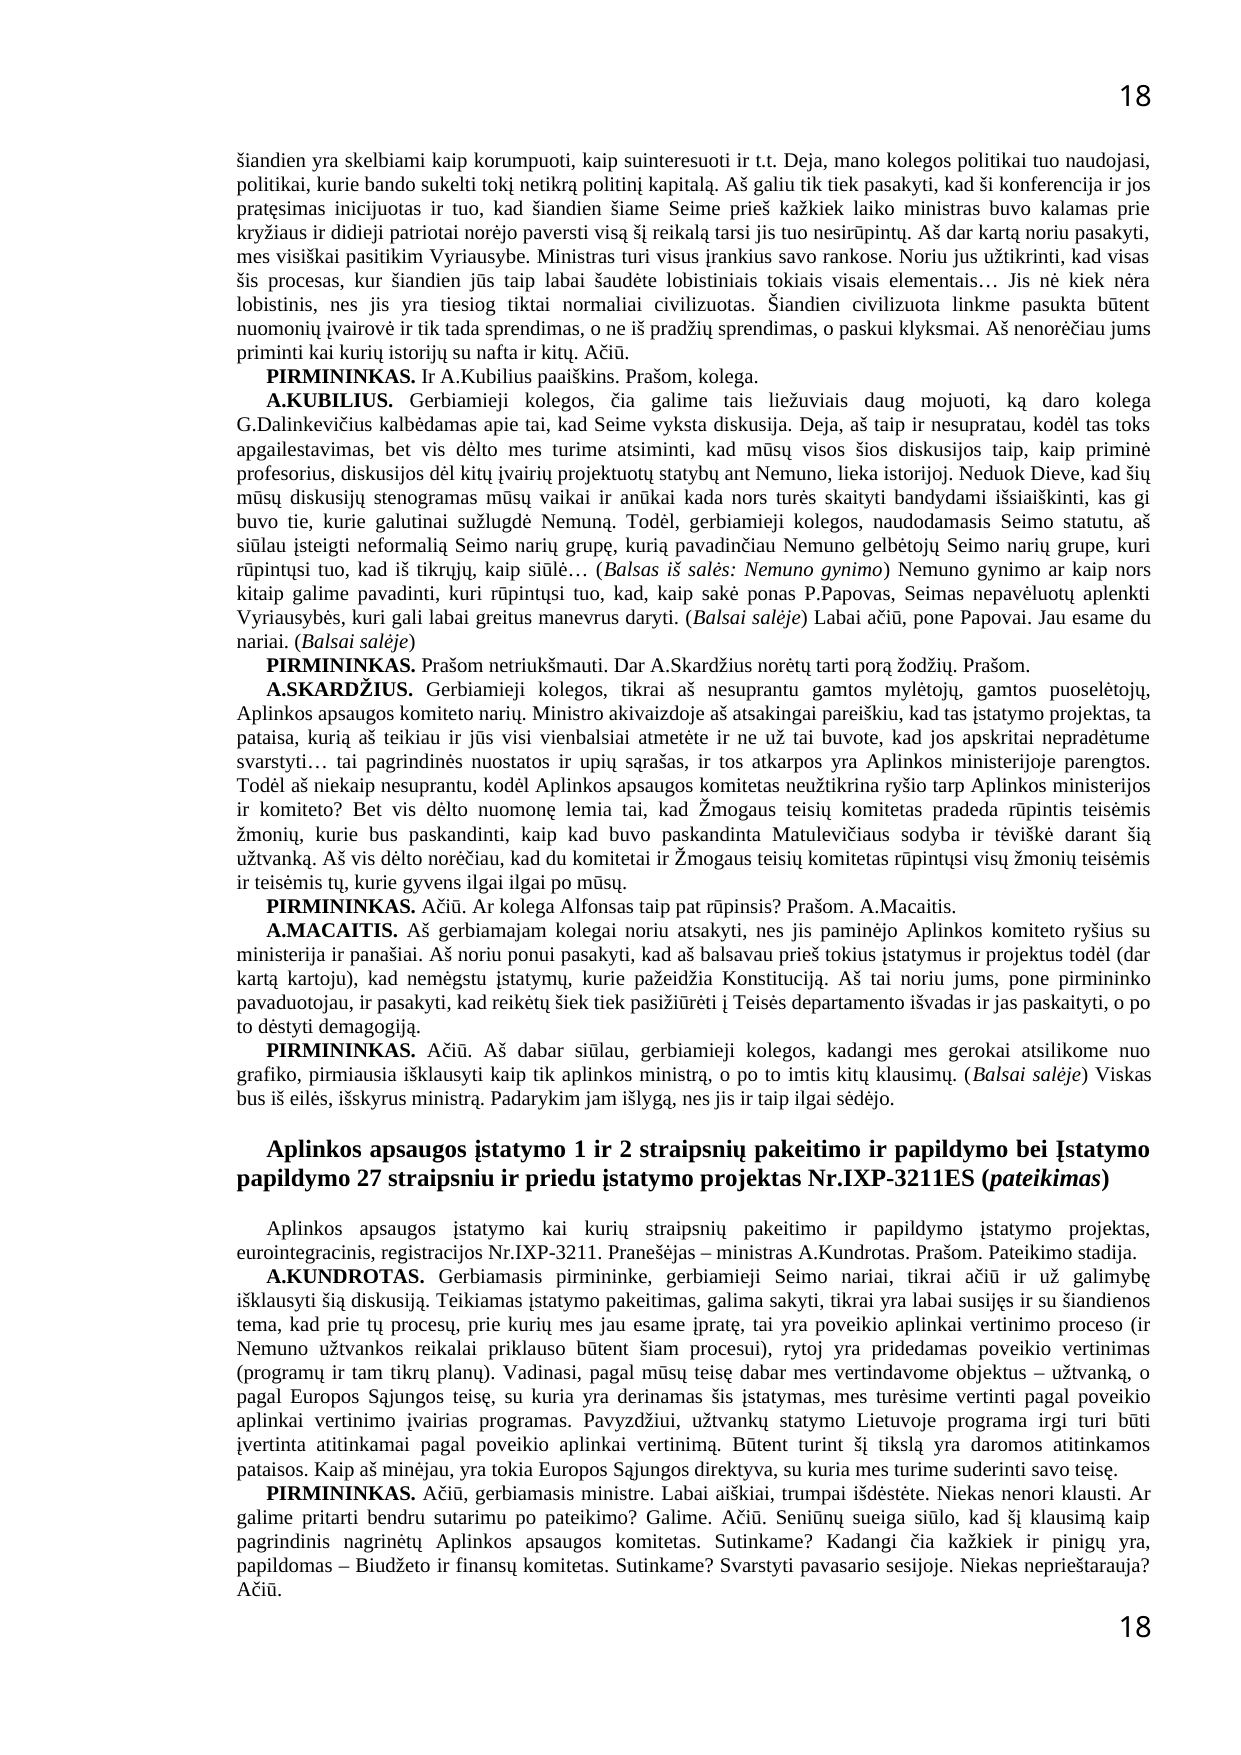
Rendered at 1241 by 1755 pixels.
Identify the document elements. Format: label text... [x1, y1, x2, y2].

text A.KUNDROTAS. Gerbiamasis pirmininke, gerbiamieji Seimo nariai, tikrai ačiū ir už galimybę išklausyti šią diskusiją. Teikiamas įstatymo pakeitimas, galima sakyti, tikrai yra labai susijęs ir su šiandienos tema, kad prie tų procesų, prie kurių mes jau esame įpratę, tai yra poveikio aplinkai vertinimo proceso (ir Nemuno užtvankos reikalai priklauso būtent šiam procesui), rytoj yra pridedamas poveikio vertinimas (programų ir tam tikrų planų). Vadinasi, pagal mūsų teisę dabar mes vertindavome objektus – užtvanką, o pagal Europos Sąjungos teisę, su kuria yra derinamas šis įstatymas, mes turėsime vertinti pagal poveikio aplinkai vertinimo įvairias programas. Pavyzdžiui, užtvankų statymo Lietuvoje programa irgi turi būti įvertinta atitinkamai pagal poveikio aplinkai vertinimą. Būtent turint šį tikslą yra daromos atitinkamos pataisos. Kaip aš minėjau, yra tokia Europos Sąjungos direktyva, su kuria mes turime suderinti savo teisę. [236, 1264, 1152, 1481]
text A.KUBILIUS. Gerbiamieji kolegos, čia galime tais liežuviais daug mojuoti, ką daro kolega G.Dalinkevičius kalbėdamas apie tai, kad Seime vyksta diskusija. Deja, aš taip ir nesupratau, kodėl tas toks apgailestavimas, bet vis dėlto mes turime atsiminti, kad mūsų visos šios diskusijos taip, kaip priminė profesorius, diskusijos dėl kitų įvairių projektuotų statybų ant Nemuno, lieka istorijoj. Neduok Dieve, kad šių mūsų diskusijų stenogramas mūsų vaikai ir anūkai kada nors turės skaityti bandydami išsiaiškinti, kas gi buvo tie, kurie galutinai sužlugdė Nemuną. Todėl, gerbiamieji kolegos, naudodamasis Seimo statutu, aš siūlau įsteigti neformalią Seimo narių grupę, kurią pavadinčiau Nemuno gelbėtojų Seimo narių grupe, kuri rūpintųsi tuo, kad iš tikrųjų, kaip siūlė… (Balsas iš salės: Nemuno gynimo) Nemuno gynimo ar kaip nors kitaip galime pavadinti, kuri rūpintųsi tuo, kad, kaip sakė ponas P.Papovas, Seimas nepavėluotų aplenkti Vyriausybės, kuri gali labai greitus manevrus daryti. (Balsai salėje) Labai ačiū, pone Papovai. Jau esame du nariai. (Balsai salėje) [236, 388, 1152, 653]
text PIRMININKAS. Ačiū, gerbiamasis ministre. Labai aiškiai, trumpai išdėstėte. Niekas nenori klausti. Ar galime pritarti bendru sutarimu po pateikimo? Galime. Ačiū. Seniūnų sueiga siūlo, kad šį klausimą kaip pagrindinis nagrinėtų Aplinkos apsaugos komitetas. Sutinkame? Kadangi čia kažkiek ir pinigų yra, papildomas – Biudžeto ir finansų komitetas. Sutinkame? Svarstyti pavasario sesijoje. Niekas neprieštarauja? Ačiū. [236, 1481, 1152, 1601]
text PIRMININKAS. Ir A.Kubilius paaiškins. Prašom, kolega. [236, 364, 1152, 388]
text PIRMININKAS. Ačiū. Aš dabar siūlau, gerbiamieji kolegos, kadangi mes gerokai atsilikome nuo grafiko, pirmiausia išklausyti kaip tik aplinkos ministrą, o po to imtis kitų klausimų. (Balsai salėje) Viskas bus iš eilės, išskyrus ministrą. Padarykim jam išlygą, nes jis ir taip ilgai sėdėjo. [236, 1038, 1152, 1110]
text PIRMININKAS. Prašom netriukšmauti. Dar A.Skardžius norėtų tarti porą žodžių. Prašom. [236, 653, 1152, 677]
text PIRMININKAS. Ačiū. Ar kolega Alfonsas taip pat rūpinsis? Prašom. A.Macaitis. [236, 894, 1152, 918]
text Aplinkos apsaugos įstatymo kai kurių straipsnių pakeitimo ir papildymo įstatymo projektas, eurointegracinis, registracijos Nr.IXP-3211. Pranešėjas – ministras A.Kundrotas. Prašom. Pateikimo stadija. [236, 1216, 1152, 1264]
text A.MACAITIS. Aš gerbiamajam kolegai noriu atsakyti, nes jis paminėjo Aplinkos komiteto ryšius su ministerija ir panašiai. Aš noriu ponui pasakyti, kad aš balsavau prieš tokius įstatymus ir projektus todėl (dar kartą kartoju), kad nemėgstu įstatymų, kurie pažeidžia Konstituciją. Aš tai noriu jums, pone pirmininko pavaduotojau, ir pasakyti, kad reikėtų šiek tiek pasižiūrėti į Teisės departamento išvadas ir jas paskaityti, o po to dėstyti demagogiją. [236, 918, 1152, 1038]
text Aplinkos apsaugos įstatymo 1 ir 2 straipsnių pakeitimo ir papildymo bei Įstatymo papildymo 27 straipsniu ir priedu įstatymo projektas Nr.IXP-3211ES (pateikimas) [236, 1134, 1152, 1192]
text šiandien yra skelbiami kaip korumpuoti, kaip suinteresuoti ir t.t. Deja, mano kolegos politikai tuo naudojasi, politikai, kurie bando sukelti tokį netikrą politinį kapitalą. Aš galiu tik tiek pasakyti, kad ši konferencija ir jos pratęsimas inicijuotas ir tuo, kad šiandien šiame Seime prieš kažkiek laiko ministras buvo kalamas prie kryžiaus ir didieji patriotai norėjo paversti visą šį reikalą tarsi jis tuo nesirūpintų. Aš dar kartą noriu pasakyti, mes visiškai pasitikim Vyriausybe. Ministras turi visus įrankius savo rankose. Noriu jus užtikrinti, kad visas šis procesas, kur šiandien jūs taip labai šaudėte lobistiniais tokiais visais elementais… Jis nė kiek nėra lobistinis, nes jis yra tiesiog tiktai normaliai civilizuotas. Šiandien civilizuota linkme pasukta būtent nuomonių įvairovė ir tik tada sprendimas, o ne iš pradžių sprendimas, o paskui klyksmai. Aš nenorėčiau jums priminti kai kurių istorijų su nafta ir kitų. Ačiū. [236, 148, 1152, 364]
text A.SKARDŽIUS. Gerbiamieji kolegos, tikrai aš nesuprantu gamtos mylėtojų, gamtos puoselėtojų, Aplinkos apsaugos komiteto narių. Ministro akivaizdoje aš atsakingai pareiškiu, kad tas įstatymo projektas, ta pataisa, kurią aš teikiau ir jūs visi vienbalsiai atmetėte ir ne už tai buvote, kad jos apskritai nepradėtume svarstyti… tai pagrindinės nuostatos ir upių sąrašas, ir tos atkarpos yra Aplinkos ministerijoje parengtos. Todėl aš niekaip nesuprantu, kodėl Aplinkos apsaugos komitetas neužtikrina ryšio tarp Aplinkos ministerijos ir komiteto? Bet vis dėlto nuomonę lemia tai, kad Žmogaus teisių komitetas pradeda rūpintis teisėmis žmonių, kurie bus paskandinti, kaip kad buvo paskandinta Matulevičiaus sodyba ir tėviškė darant šią užtvanką. Aš vis dėlto norėčiau, kad du komitetai ir Žmogaus teisių komitetas rūpintųsi visų žmonių teisėmis ir teisėmis tų, kurie gyvens ilgai ilgai po mūsų. [236, 677, 1152, 894]
